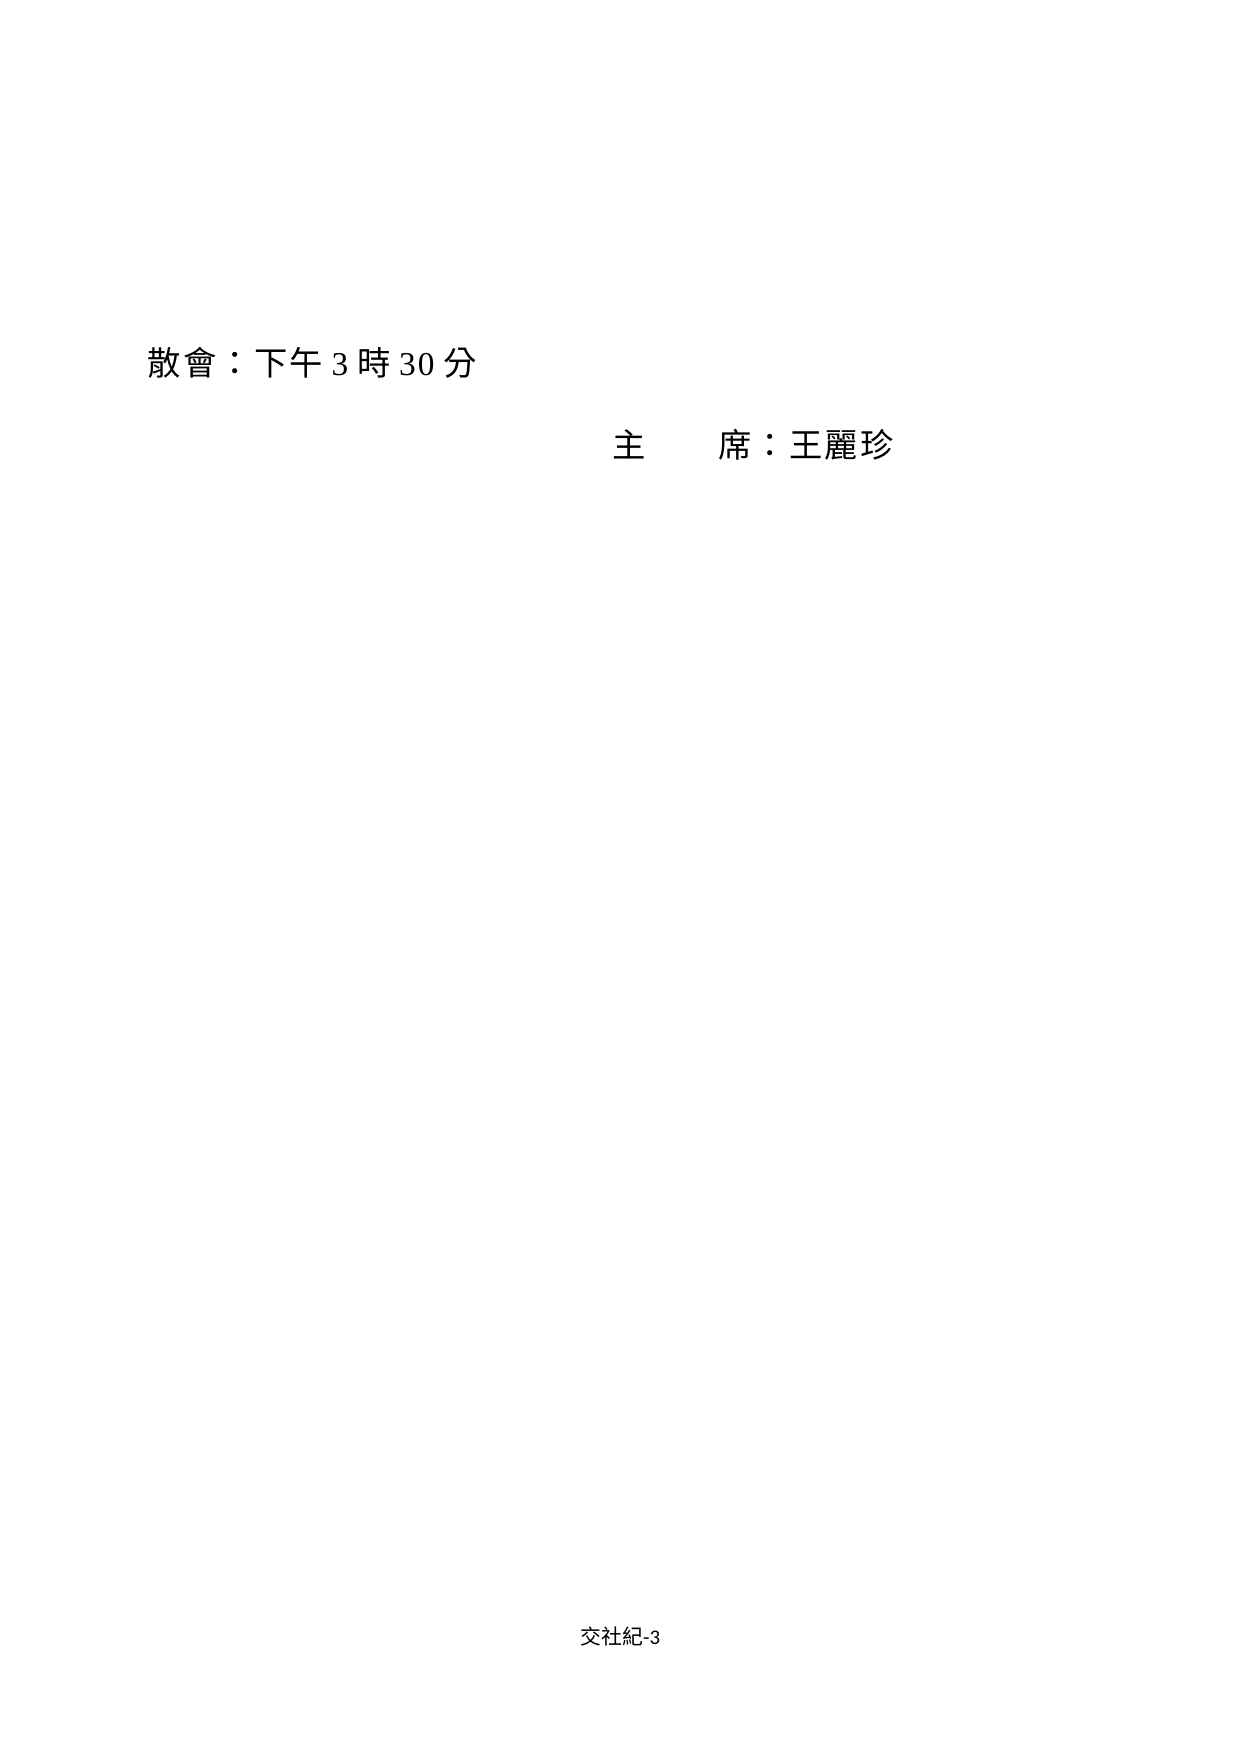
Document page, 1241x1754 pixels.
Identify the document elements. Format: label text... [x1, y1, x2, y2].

text 主 席：王麗珍 [214, 403, 1101, 480]
text 散會：下午3時30分 [139, 322, 1101, 401]
